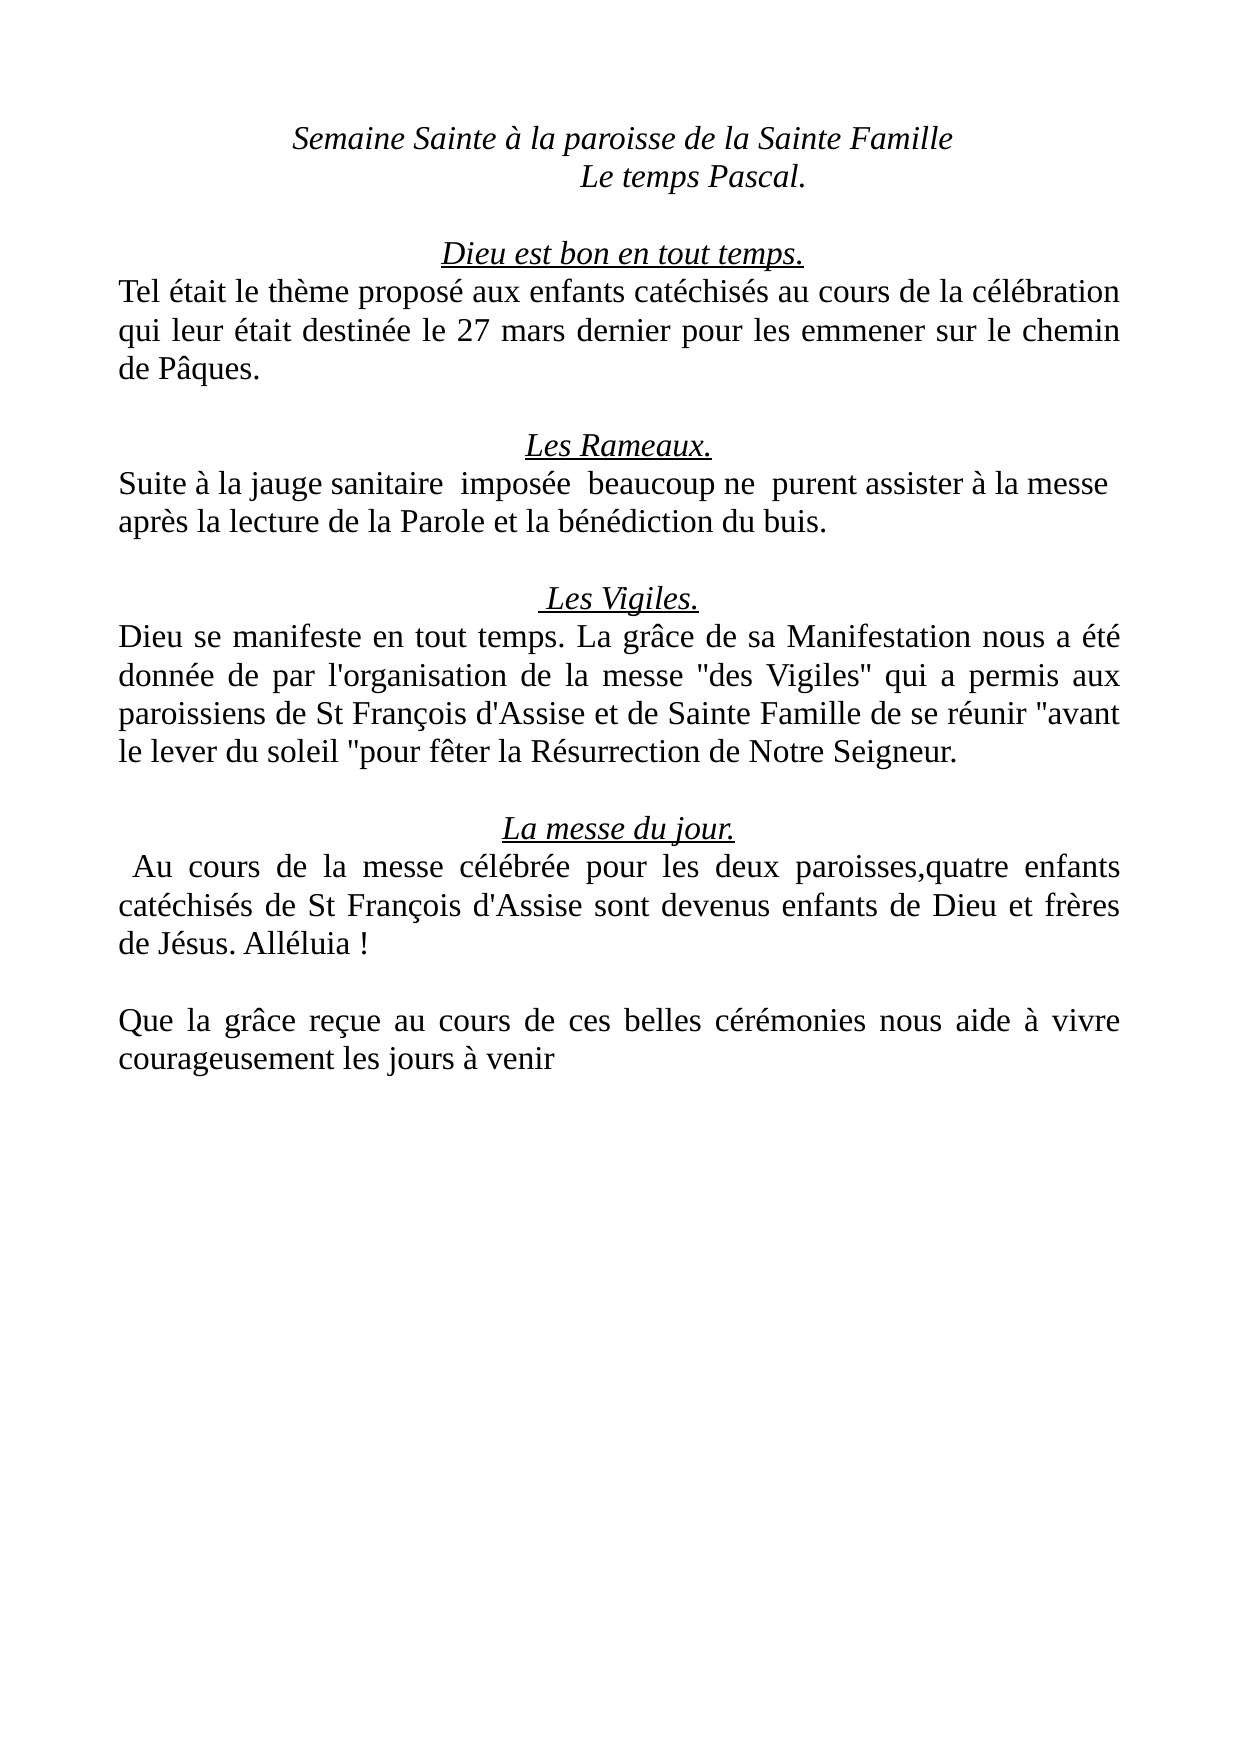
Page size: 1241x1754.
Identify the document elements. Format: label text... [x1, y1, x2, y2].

text Les Rameaux. [118, 425, 1122, 463]
text Tel était le thème proposé aux enfants catéchisés au cours de la célébration qui leur était destinée le 27 mars dernier pour les emmener sur le chemin de Pâques. [118, 271, 1122, 386]
text Au cours de la messe célébrée pour les deux paroisses,quatre enfants catéchisés de St François d'Assise sont devenus enfants de Dieu et frères de Jésus. Alléluia ! [118, 846, 1122, 961]
text Dieu se manifeste en tout temps. La grâce de sa Manifestation nous a été donnée de par l'organisation de la messe ''des Vigiles'' qui a permis aux paroissiens de St François d'Assise et de Sainte Famille de se réunir ''avant le lever du soleil ''pour fêter la Résurrection de Notre Seigneur. [118, 616, 1122, 770]
text Suite à la jauge sanitaire imposée beaucoup ne purent assister à la messe après la lecture de la Parole et la bénédiction du buis. [118, 463, 1122, 540]
text La messe du jour. [118, 808, 1122, 846]
text Les Vigiles. [118, 578, 1122, 616]
text Dieu est bon en tout temps. [118, 233, 1122, 271]
text Semaine Sainte à la paroisse de la Sainte Famille [118, 118, 1122, 156]
text Le temps Pascal. [118, 156, 1122, 195]
text Que la grâce reçue au cours de ces belles cérémonies nous aide à vivre courageusement les jours à venir [118, 1000, 1122, 1076]
